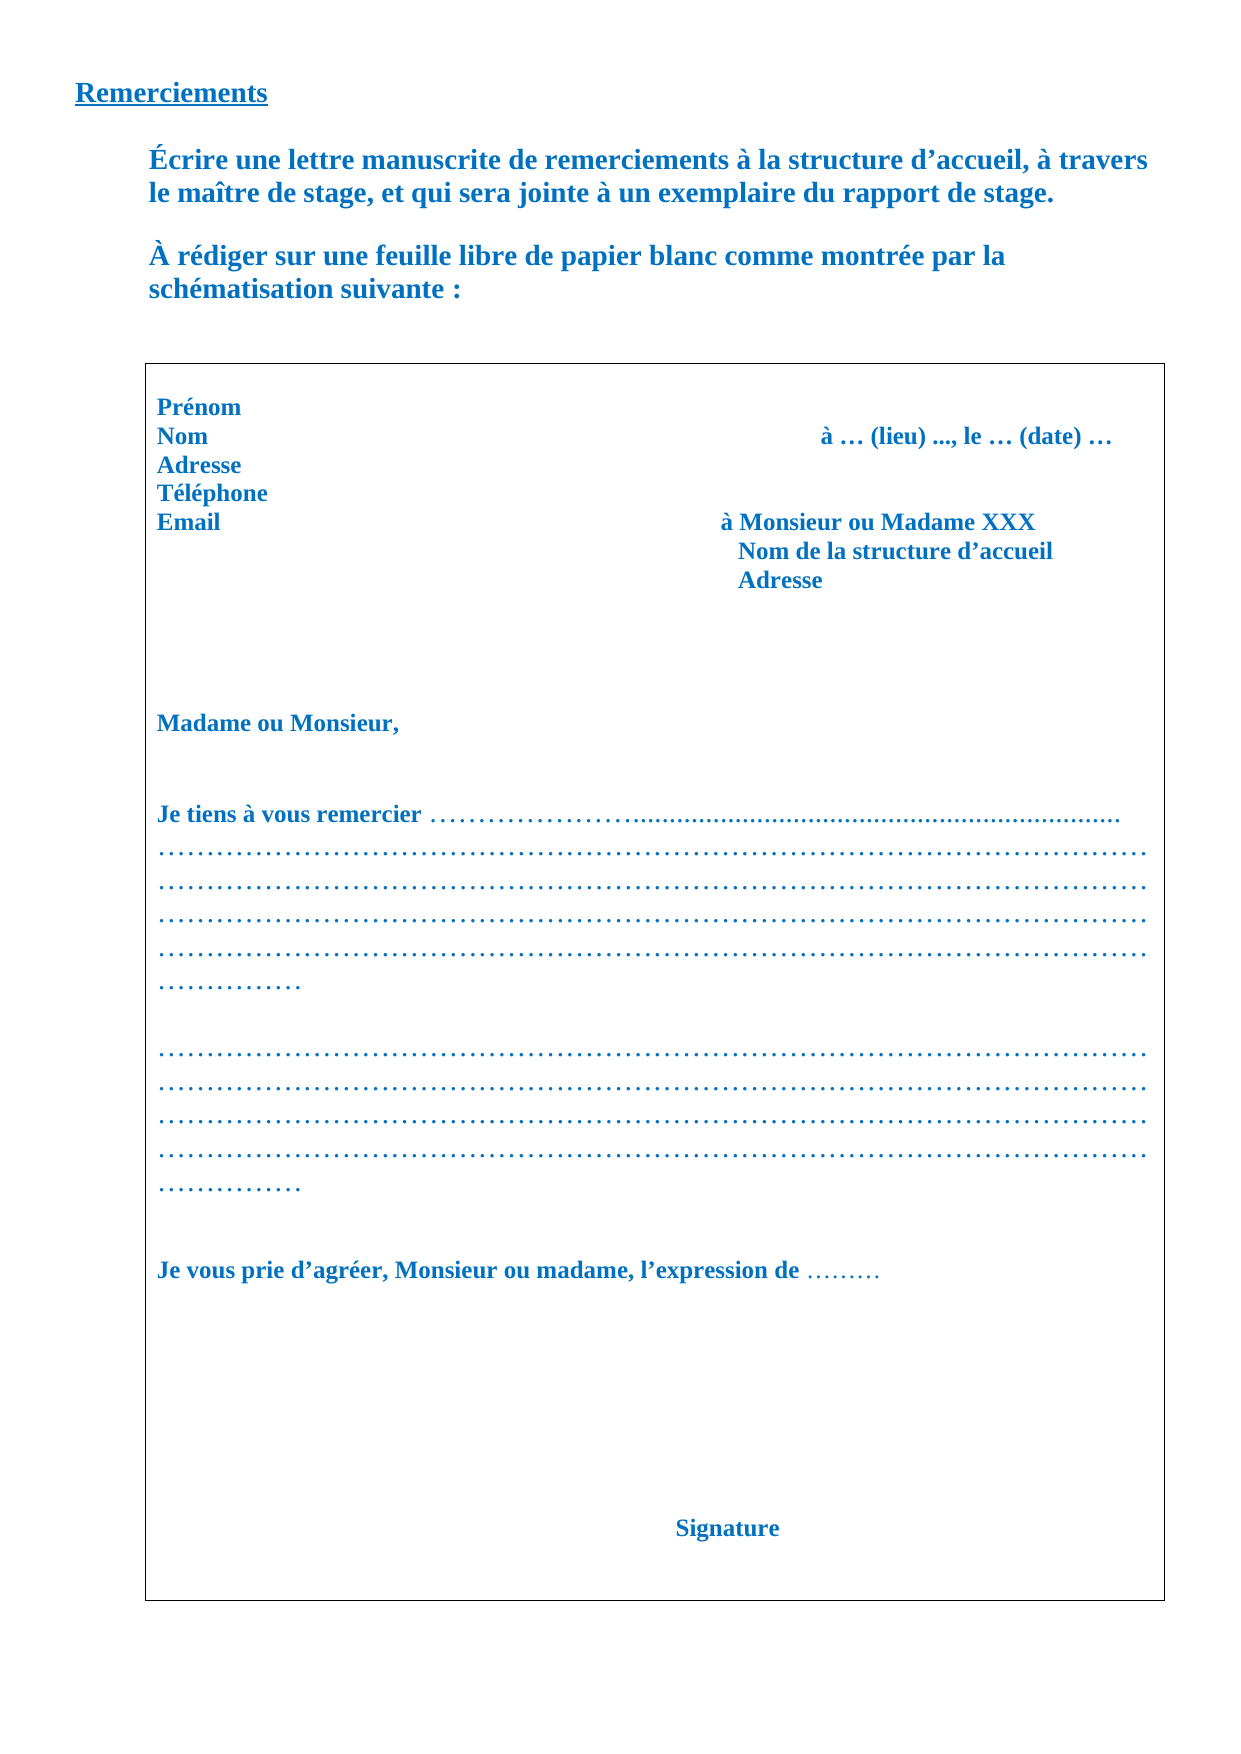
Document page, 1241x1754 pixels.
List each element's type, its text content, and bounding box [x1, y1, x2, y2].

text À rédiger sur une feuille libre de papier blanc comme montrée par la [75, 238, 1165, 271]
text Remerciements [75, 75, 1165, 108]
text le maître de stage, et qui sera jointe à un exemplaire du rapport de stage. [75, 176, 1165, 209]
text schématisation suivante : [75, 271, 1165, 305]
text Écrire une lettre manuscrite de remerciements à la structure d’accueil, à travers [75, 142, 1165, 176]
table_header Prénom Nom à … (lieu) ..., le … (date) … Adresse Téléphone Email à Monsieur ou Madame XXX Nom de la structure d’accueil Adresse Madame ou Monsieur, Je tiens à vous remercier …………………................................................................... ……………………………………………………………………………………………………………………………………………………………………………………………………………………………………………………………………………………………………………………………………………………………………………………… ……………………………………………………………………………………………………………………………………………………………………………………………………………………………………………………………………………………………………………………………………………………………………………………… Je vous prie d’agréer, Monsieur ou madame, l’expression de ……… Signature [146, 364, 1164, 1600]
